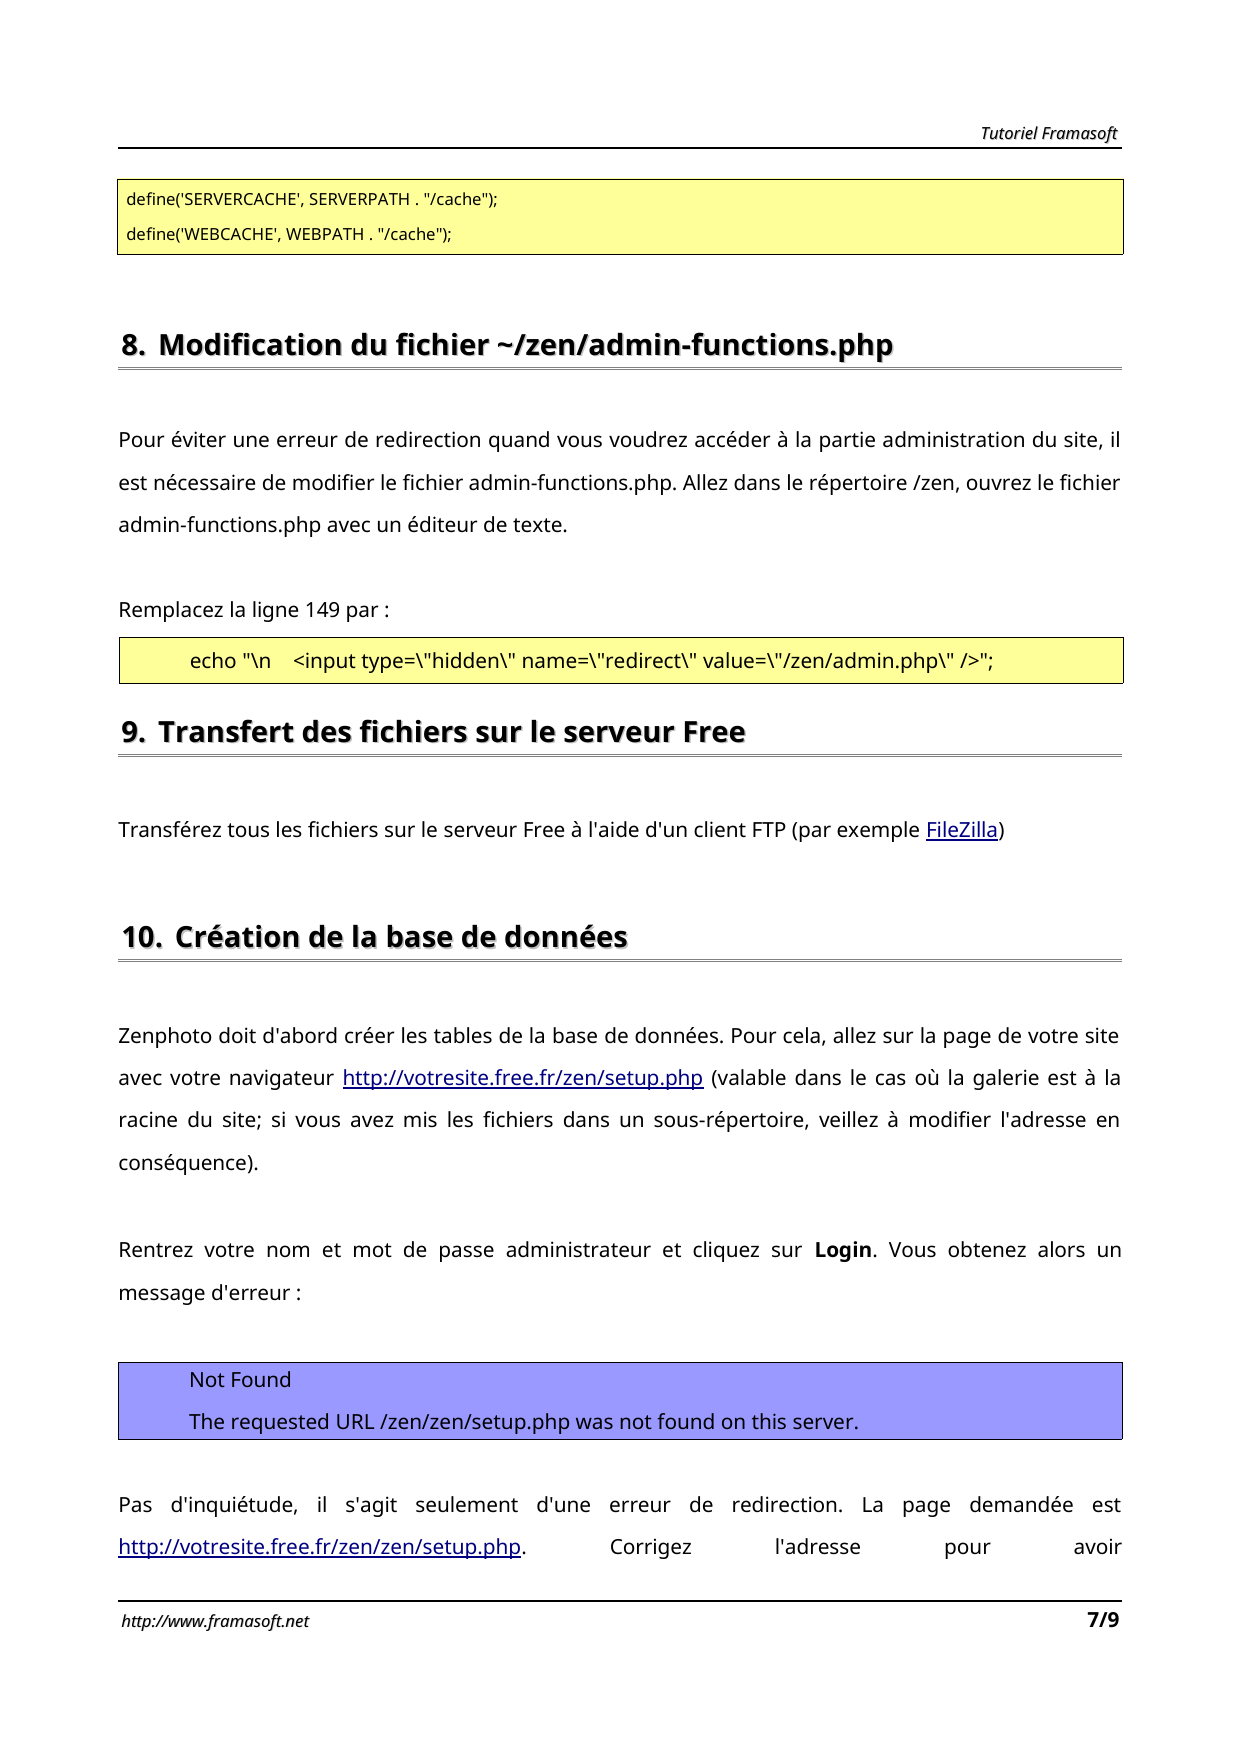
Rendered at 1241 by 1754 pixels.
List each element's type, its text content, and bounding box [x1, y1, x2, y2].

text define('SERVERCACHE', SERVERPATH . "/cache"); [118, 180, 1123, 211]
text define('WEBCACHE', WEBPATH . "/cache"); [118, 213, 1123, 254]
subtitle Modification du fichier ~/zen/admin-functions.php [118, 321, 1122, 367]
text The requested URL /zen/zen/setup.php was not found on this server. [119, 1404, 1122, 1439]
subtitle Transfert des fichiers sur le serveur Free [118, 708, 1122, 754]
text Pour éviter une erreur de redirection quand vous voudrez accéder à la partie administration du site, il est nécessaire de modifier le fichier admin-functions.php. Allez dans le répertoire /zen, ouvrez le fichier admin-functions.php avec un éditeur de texte. [118, 426, 1122, 538]
text Rentrez votre nom et mot de passe administrateur et cliquez sur Login. Vous obtenez alors un message d'erreur : [118, 1235, 1122, 1306]
text Remplacez la ligne 149 par : [118, 595, 1122, 623]
text echo "\n <input type=\"hidden\" name=\"redirect\" value=\"/zen/admin.php\" />"; [120, 638, 1123, 683]
subtitle Création de la base de données [118, 914, 1122, 959]
text Pas d'inquiétude, il s'agit seulement d'une erreur de redirection. La page demandée est http://votresite.free.fr/zen/zen/setup.php. Corrigez l'adresse pour avoir [118, 1490, 1122, 1560]
text Zenphoto doit d'abord créer les tables de la base de données. Pour cela, allez sur la page de votre site avec votre navigateur http://votresite.free.fr/zen/setup.php (valable dans le cas où la galerie est à la racine du site; si vous avez mis les fichiers dans un sous-répertoire, veillez à modifier l'adresse en conséquence). [118, 1021, 1122, 1176]
text Transférez tous les fichiers sur le serveur Free à l'aide d'un client FTP (par exemple FileZilla) [118, 815, 1122, 843]
text Not Found [119, 1363, 1122, 1393]
